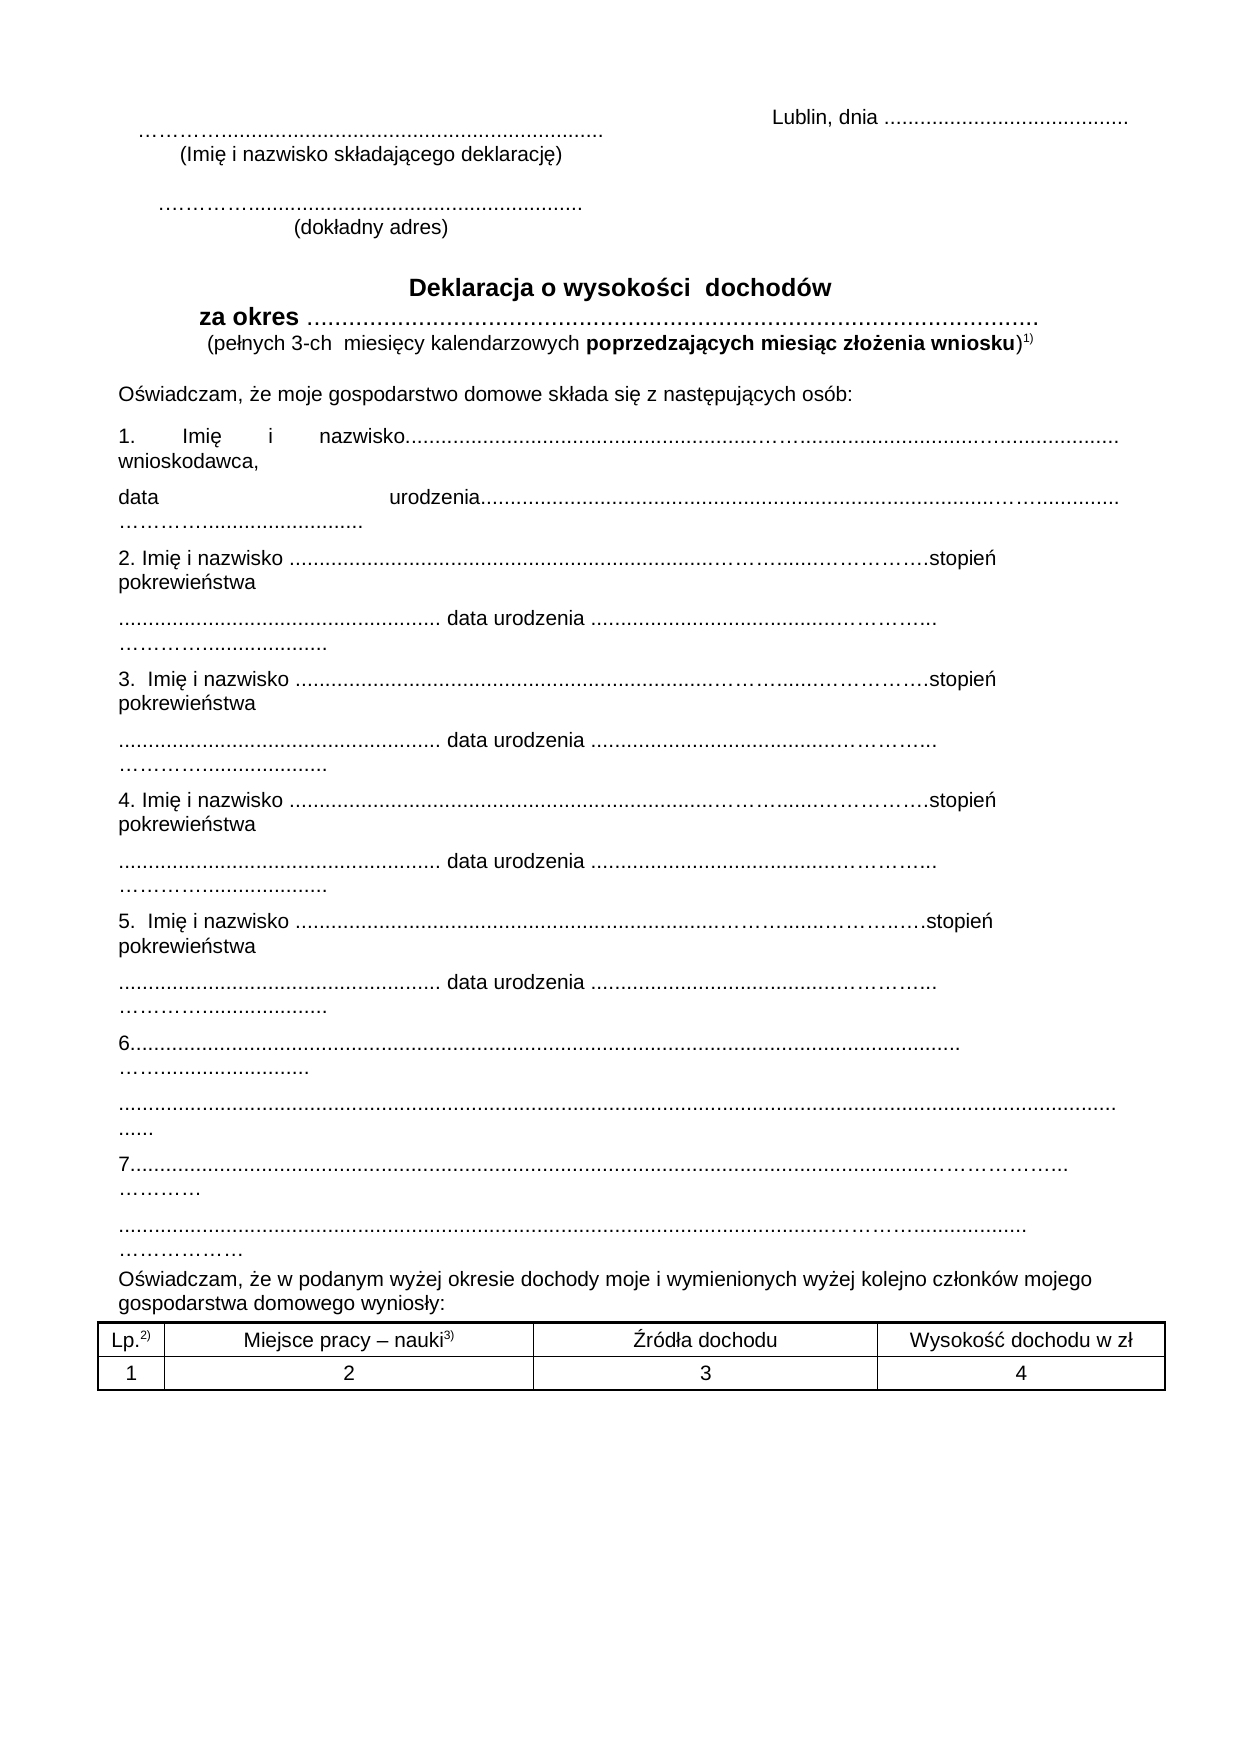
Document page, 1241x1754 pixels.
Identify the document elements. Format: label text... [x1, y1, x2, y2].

text 7.....................................................................................................................................………………...………… [118, 1152, 1122, 1200]
table_header …………................................................................ (Imię i nazwisko składającego deklarację) .…………........................................................ (dokładny adres) [108, 105, 634, 239]
text 6...........................................................................................................................................……......................... [118, 1031, 1122, 1079]
table_header Źródła dochodu [534, 1324, 877, 1356]
text ...................................................... data urodzenia .........................................…………...…………..................... [118, 970, 1122, 1018]
text (pełnych 3-ch miesięcy kalendarzowych poprzedzających miesiąc złożenia wniosku)1) [118, 331, 1122, 354]
table_header Wysokość dochodu w zł [878, 1324, 1164, 1356]
table_header Miejsce pracy – nauki3) [165, 1324, 533, 1356]
text 1. Imię i nazwisko...........................................................……..............................….................... wnioskodawca, [118, 424, 1122, 473]
table_cell 1 [99, 1357, 164, 1389]
text Oświadczam, że moje gospodarstwo domowe składa się z następujących osób: [118, 382, 1122, 406]
text Oświadczam, że w podanym wyżej okresie dochody moje i wymienionych wyżej kolejno członków mojego gospodarstwa domowego wyniosły: [118, 1267, 1122, 1315]
table_cell 2 [165, 1357, 533, 1389]
text ............................................................................................................................................................................. [118, 1091, 1122, 1139]
table_header Lublin, dnia ......................................... [634, 105, 1137, 239]
table_cell 4 [878, 1357, 1164, 1389]
text 2. Imię i nazwisko .......................................................................……….......…………….stopień pokrewieństwa [118, 546, 1122, 594]
text 4. Imię i nazwisko .......................................................................……….......…………….stopień pokrewieństwa [118, 788, 1122, 836]
text ...................................................... data urodzenia .........................................…………...…………..................... [118, 606, 1122, 654]
text 5. Imię i nazwisko .......................................................................……….......………..….stopień pokrewieństwa [118, 909, 1122, 958]
table_cell 3 [534, 1357, 877, 1389]
text .......................................................................................................................…………...................……………… [118, 1213, 1122, 1261]
text za okres ......................................................................................................... [118, 301, 1122, 331]
text Deklaracja o wysokości dochodów [118, 272, 1122, 301]
text data urodzenia......................................................................................……..............…………........................... [118, 485, 1122, 533]
table_header Lp.2) [99, 1324, 164, 1356]
text 3. Imię i nazwisko ......................................................................……….......…………….stopień pokrewieństwa [118, 667, 1122, 715]
text ...................................................... data urodzenia .........................................…………...…………..................... [118, 849, 1122, 897]
text ...................................................... data urodzenia .........................................…………...…………..................... [118, 728, 1122, 776]
